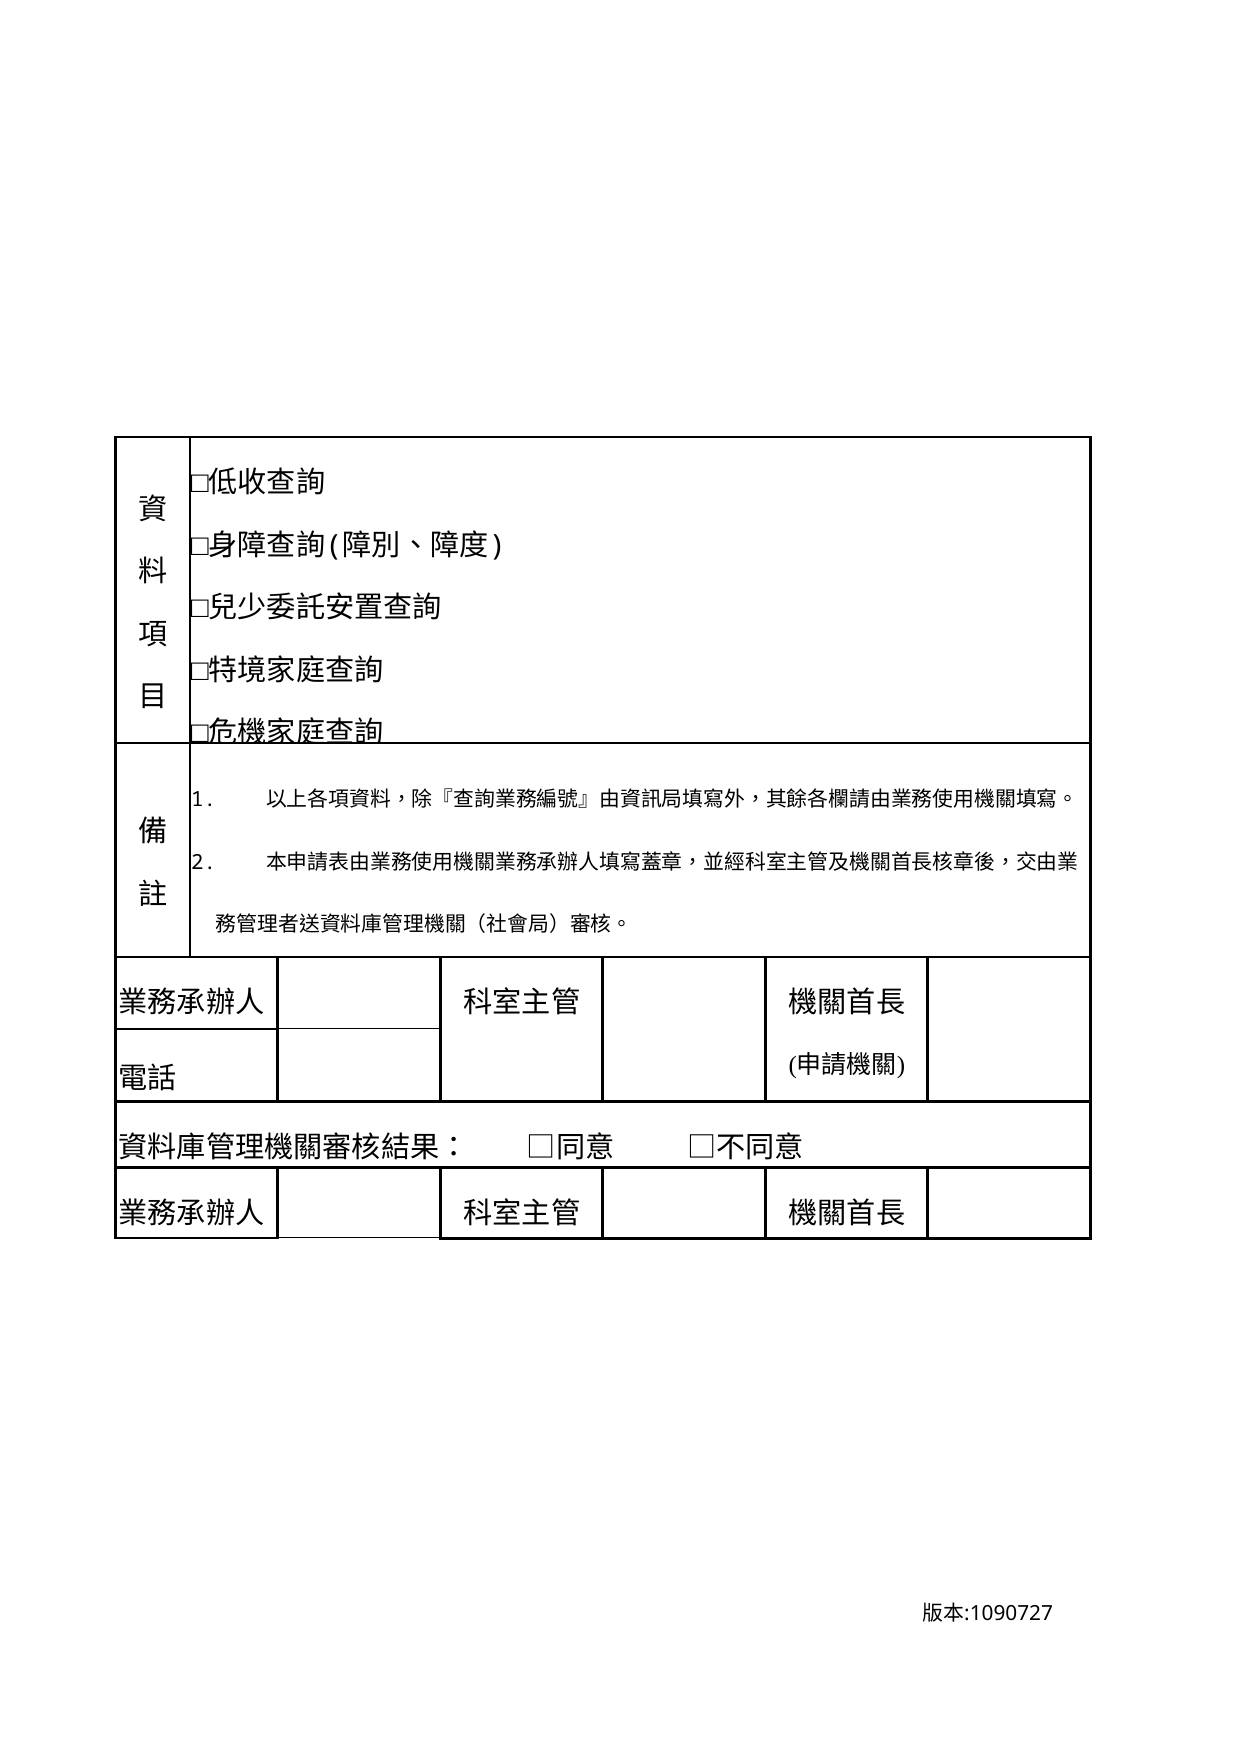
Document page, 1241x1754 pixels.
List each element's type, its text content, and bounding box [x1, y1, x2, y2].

table_cell [929, 1169, 1089, 1237]
table_cell [279, 1029, 439, 1100]
table_cell 科室主管 [442, 958, 601, 1100]
table_cell 業務承辦人 [117, 1169, 276, 1237]
table_cell 備註 [117, 744, 189, 956]
table_cell 科室主管 [442, 1169, 601, 1237]
table_cell 機關首長 (申請機關) [767, 958, 926, 1100]
table_cell [929, 958, 1089, 1100]
table_cell 資 料 項 目 [117, 438, 189, 742]
table_cell 電話 [117, 1030, 276, 1100]
table_cell □低收查詢 □身障查詢(障別、障度) □兒少委託安置查詢 □特境家庭查詢 □危機家庭查詢 □福利補助項目查詢 [191, 438, 1089, 742]
table_cell 資料庫管理機關審核結果： □同意 □不同意 [117, 1103, 1089, 1166]
table_cell 機關首長 [767, 1169, 926, 1237]
table_cell [279, 1169, 439, 1237]
table_cell [604, 958, 764, 1100]
table_cell [604, 1169, 764, 1237]
table_cell 以上各項資料，除『查詢業務編號』由資訊局填寫外，其餘各欄請由業務使用機關填寫。 本申請表由業務使用機關業務承辦人填寫蓋章，並經科室主管及機關首長核章後，交由業務管理者送資料庫管理機關（社會局）審核。 [191, 744, 1089, 956]
table_cell 業務承辦人 [117, 958, 276, 1028]
table_cell [279, 958, 439, 1028]
